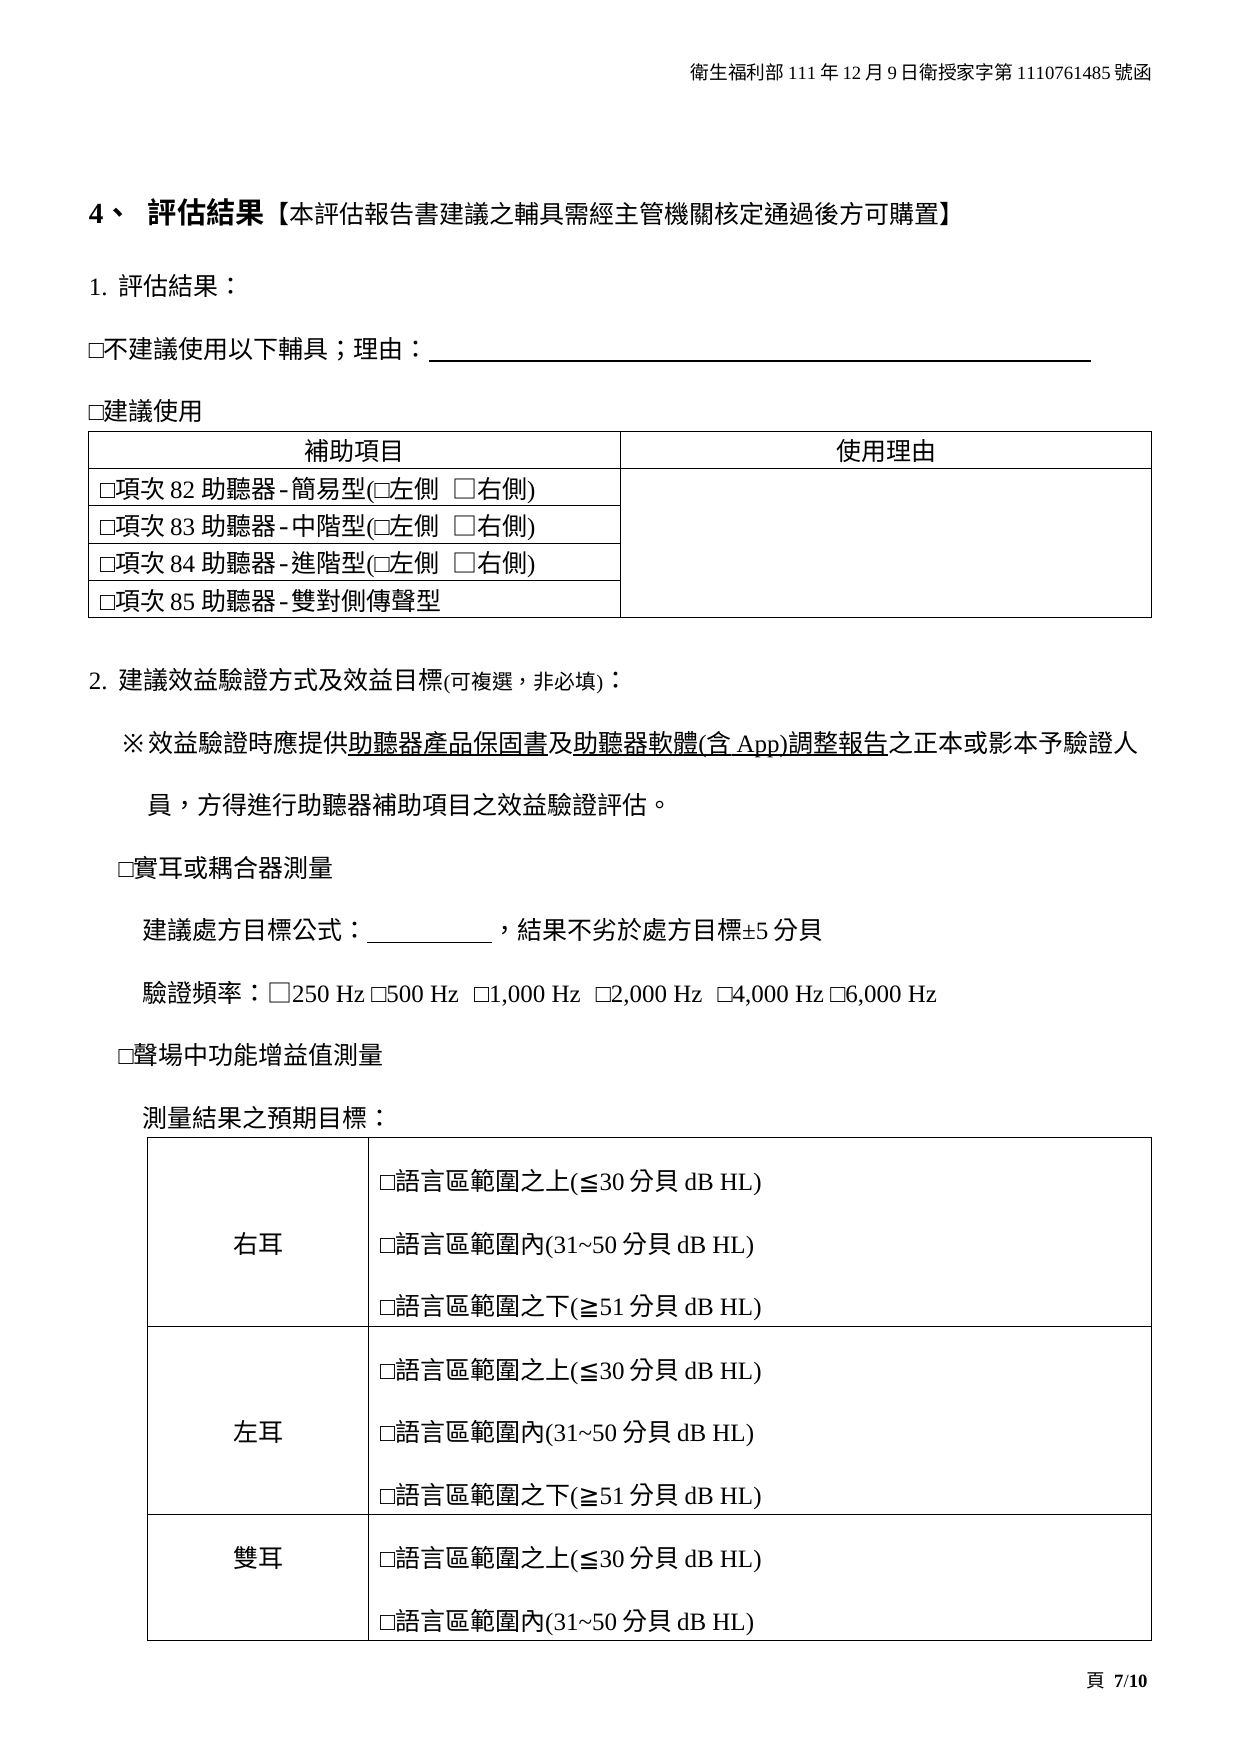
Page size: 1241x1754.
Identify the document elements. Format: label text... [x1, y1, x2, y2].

table_cell □項次85 助聽器-雙對側傳聲型 [89, 581, 620, 617]
table_cell □項次82 助聽器-簡易型(□左側 □右側) [89, 469, 620, 505]
text 測量結果之預期目標： [142, 1074, 1152, 1137]
table_cell □語言區範圍之上(≦30分貝dB HL) □語言區範圍內(31~50分貝dB HL) □語言區範圍之下(≧51分貝dB HL) [369, 1327, 1151, 1514]
text □不建議使用以下輔具；理由： [88, 306, 1154, 368]
text 驗證頻率：□250 Hz □500 Hz □1,000 Hz □2,000 Hz □4,000 Hz □6,000 Hz [142, 949, 1152, 1012]
table_header □語言區範圍之上(≦30分貝dB HL) □語言區範圍內(31~50分貝dB HL) □語言區範圍之下(≧51分貝dB HL) [369, 1138, 1151, 1326]
list 建議效益驗證方式及效益目標(可複選，非必填)： [89, 637, 1152, 699]
table_cell □項次84 助聽器-進階型(□左側 □右側) [89, 544, 620, 580]
list 評估結果【本評估報告書建議之輔具需經主管機關核定通過後方可購置】 [89, 169, 1154, 232]
text ※效益驗證時應提供助聽器產品保固書及助聽器軟體(含App)調整報告之正本或影本予驗證人員，方得進行助聽器補助項目之效益驗證評估。 [118, 699, 1152, 824]
table_cell [621, 469, 1151, 617]
text □建議使用 [89, 368, 1152, 431]
table_cell 雙耳 [148, 1515, 368, 1640]
table_header 右耳 [148, 1138, 368, 1326]
text 建議處方目標公式： ，結果不劣於處方目標±5分貝 [142, 887, 1152, 949]
table_header 使用理由 [621, 432, 1151, 468]
text □聲場中功能增益值測量 [89, 1012, 1152, 1074]
table_cell 左耳 [148, 1327, 368, 1514]
list 評估結果： [88, 243, 1154, 306]
text □實耳或耦合器測量 [89, 824, 1152, 887]
table_cell □語言區範圍之上(≦30分貝dB HL) □語言區範圍內(31~50分貝dB HL) [369, 1515, 1151, 1640]
table_header 補助項目 [89, 432, 620, 468]
table_cell □項次83 助聽器-中階型(□左側 □右側) [89, 506, 620, 543]
